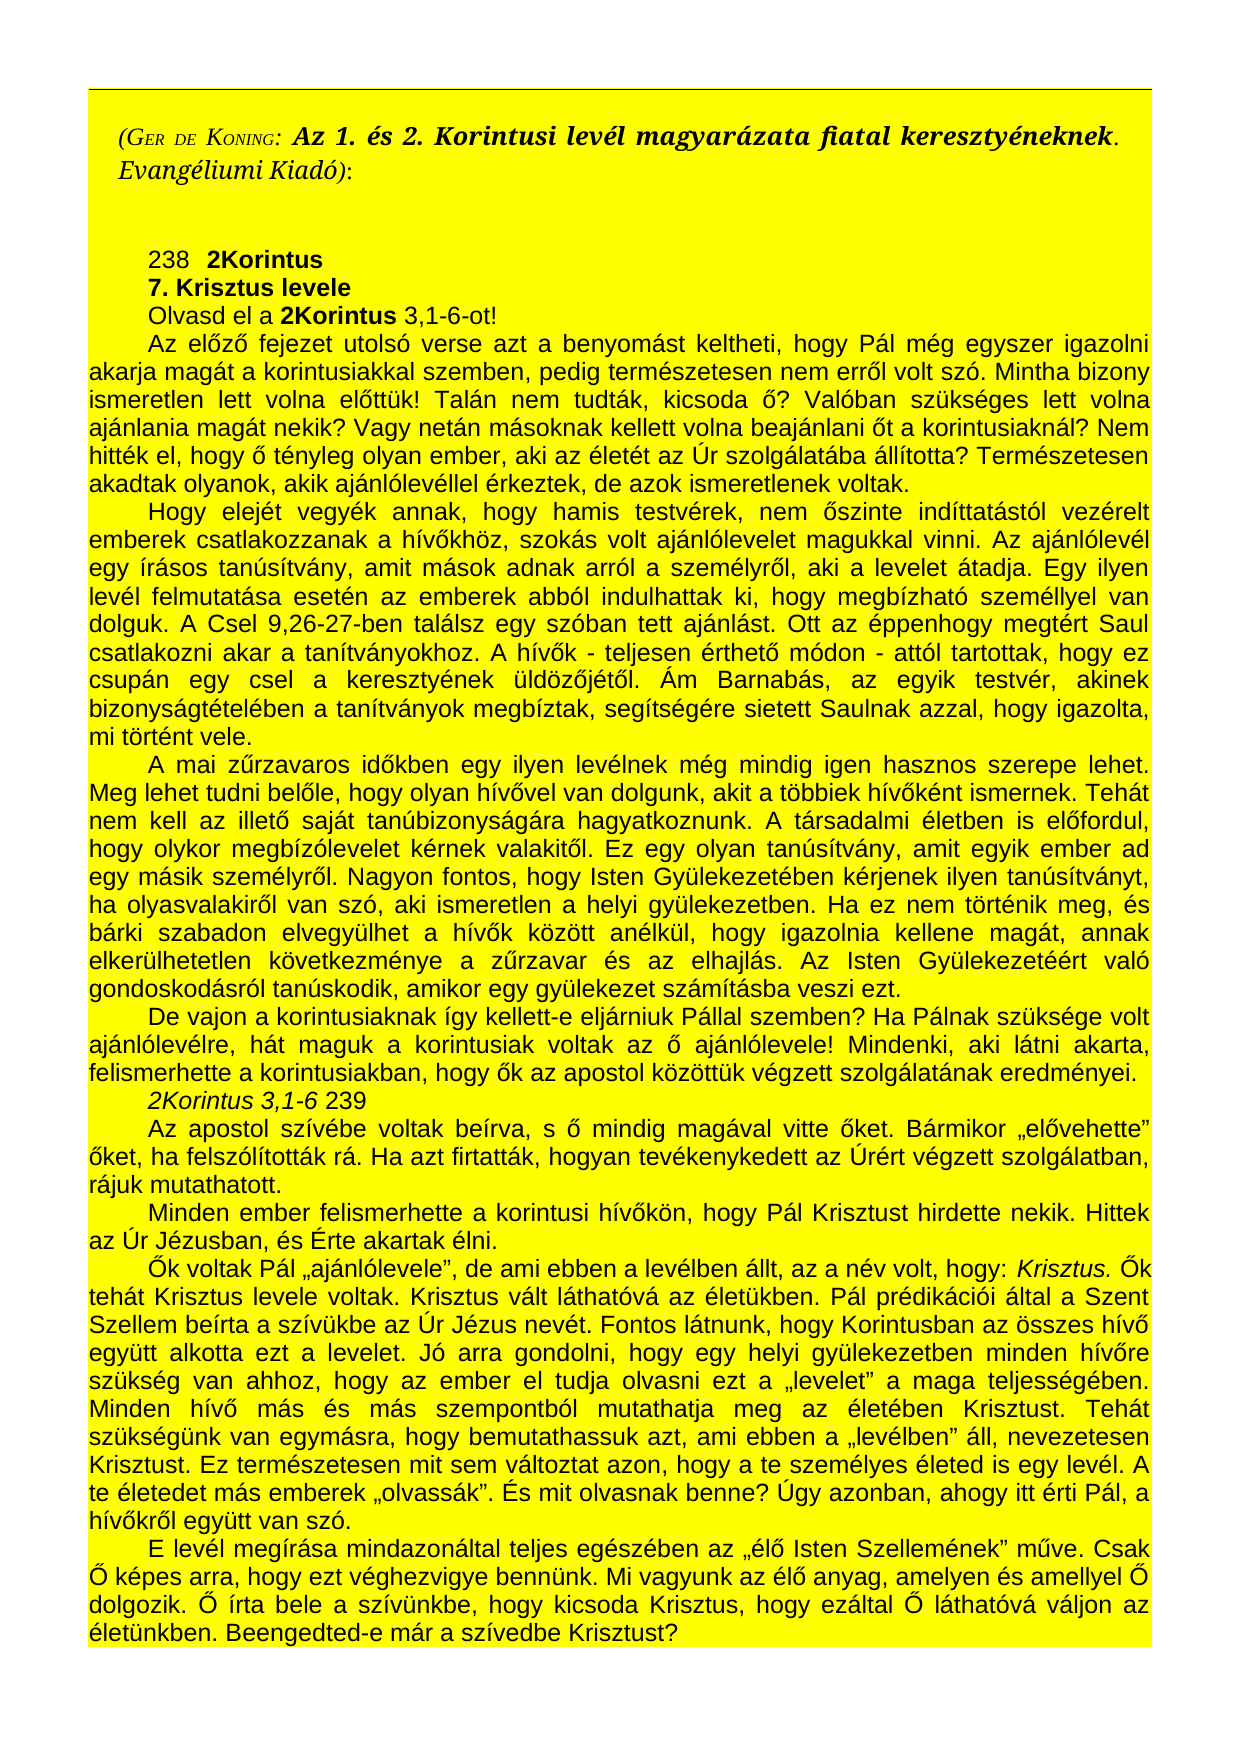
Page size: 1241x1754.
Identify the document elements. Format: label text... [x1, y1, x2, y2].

text Az előző fejezet utolsó verse azt a benyomást keltheti, hogy Pál még egyszer igazolni akarja magát a korintusiakkal szemben, pedig természetesen nem erről volt szó. Mintha bizony ismeretlen lett volna előttük! Talán nem tudták, kicsoda ő? Valóban szükséges lett volna ajánlania magát nekik? Vagy netán másoknak kellett volna beajánlani őt a korintusiaknál? Nem hitték el, hogy ő tényleg olyan ember, aki az életét az Úr szolgálatába állította? Természetesen akadtak olyanok, akik ajánlólevéllel érkeztek, de azok ismeretlenek voltak. [88, 330, 1152, 498]
text 238 2Korintus [88, 246, 1152, 274]
text 7. Krisztus levele [88, 274, 1152, 302]
text Olvasd el a 2Korintus 3,1-6-ot! [88, 302, 1152, 330]
text E levél megírása mindazonáltal teljes egészében az „élő Isten Szellemének” műve. Csak Ő képes arra, hogy ezt véghezvigye bennünk. Mi vagyunk az élő anyag, amelyen és amellyel Ő dolgozik. Ő írta bele a szívünkbe, hogy kicsoda Krisztus, hogy ezáltal Ő láthatóvá váljon az életünkben. Beengedted-e már a szívedbe Krisztust? [88, 1535, 1152, 1647]
text Hogy elejét vegyék annak, hogy hamis testvérek, nem őszinte indíttatástól vezérelt emberek csatlakozzanak a hívőkhöz, szokás volt ajánlólevelet magukkal vinni. Az ajánlólevél egy írásos tanúsítvány, amit mások adnak arról a személyről, aki a levelet átadja. Egy ilyen levél felmutatása esetén az emberek abból indulhattak ki, hogy megbízható személlyel van dolguk. A Csel 9,26-27-ben találsz egy szóban tett ajánlást. Ott az éppenhogy megtért Saul csatlakozni akar a tanítványokhoz. A hívők - teljesen érthető módon - attól tartottak, hogy ez csupán egy csel a keresztyének üldözőjétől. Ám Barnabás, az egyik testvér, akinek bizonyságtételében a tanítványok megbíztak, segítségére sietett Saulnak azzal, hogy igazolta, mi történt vele. [88, 498, 1152, 750]
text Ők voltak Pál „ajánlólevele”, de ami ebben a levélben állt, az a név volt, hogy: Krisztus. Ők tehát Krisztus levele voltak. Krisztus vált láthatóvá az életükben. Pál prédikációi által a Szent Szellem beírta a szívükbe az Úr Jézus nevét. Fontos látnunk, hogy Korintusban az összes hívő együtt alkotta ezt a levelet. Jó arra gondolni, hogy egy helyi gyülekezetben minden hívőre szükség van ahhoz, hogy az ember el tudja olvasni ezt a „levelet” a maga teljességében. Minden hívő más és más szempontból mutathatja meg az életében Krisztust. Tehát szükségünk van egymásra, hogy bemutathassuk azt, ami ebben a „levélben” áll, nevezetesen Krisztust. Ez természetesen mit sem változtat azon, hogy a te személyes életed is egy levél. A te életedet más emberek „olvassák”. És mit olvasnak benne? Úgy azonban, ahogy itt érti Pál, a hívőkről együtt van szó. [88, 1255, 1152, 1535]
text Az apostol szívébe voltak beírva, s ő mindig magával vitte őket. Bármikor „elővehette” őket, ha felszólították rá. Ha azt firtatták, hogyan tevékenykedett az Úrért végzett szolgálatban, rájuk mutathatott. [88, 1114, 1152, 1199]
text 2Korintus 3,1-6 239 [88, 1087, 1152, 1114]
text (Ger de Koning: Az 1. és 2. Korintusi levél magyarázata fiatal keresztyéneknek. Evangéliumi Kiadó): [88, 90, 1152, 216]
text A mai zűrzavaros időkben egy ilyen levélnek még mindig igen hasznos szerepe lehet. Meg lehet tudni belőle, hogy olyan hívővel van dolgunk, akit a többiek hívőként ismernek. Tehát nem kell az illető saját tanúbizonyságára hagyatkoznunk. A társadalmi életben is előfordul, hogy olykor megbízólevelet kérnek valakitől. Ez egy olyan tanúsítvány, amit egyik ember ad egy másik személyről. Nagyon fontos, hogy Isten Gyülekezetében kérjenek ilyen tanúsítványt, ha olyasvalakiről van szó, aki ismeretlen a helyi gyülekezetben. Ha ez nem történik meg, és bárki szabadon elvegyülhet a hívők között anélkül, hogy igazolnia kellene magát, annak elkerülhetetlen következménye a zűrzavar és az elhajlás. Az Isten Gyülekezetéért való gondoskodásról tanúskodik, amikor egy gyülekezet számításba veszi ezt. [88, 750, 1152, 1002]
text Minden ember felismerhette a korintusi hívőkön, hogy Pál Krisztust hirdette nekik. Hittek az Úr Jézusban, és Érte akartak élni. [88, 1199, 1152, 1255]
text De vajon a korintusiaknak így kellett-e eljárniuk Pállal szemben? Ha Pálnak szüksége volt ajánlólevélre, hát maguk a korintusiak voltak az ő ajánlólevele! Mindenki, aki látni akarta, felismerhette a korintusiakban, hogy ők az apostol közöttük végzett szolgálatának eredményei. [88, 1002, 1152, 1087]
